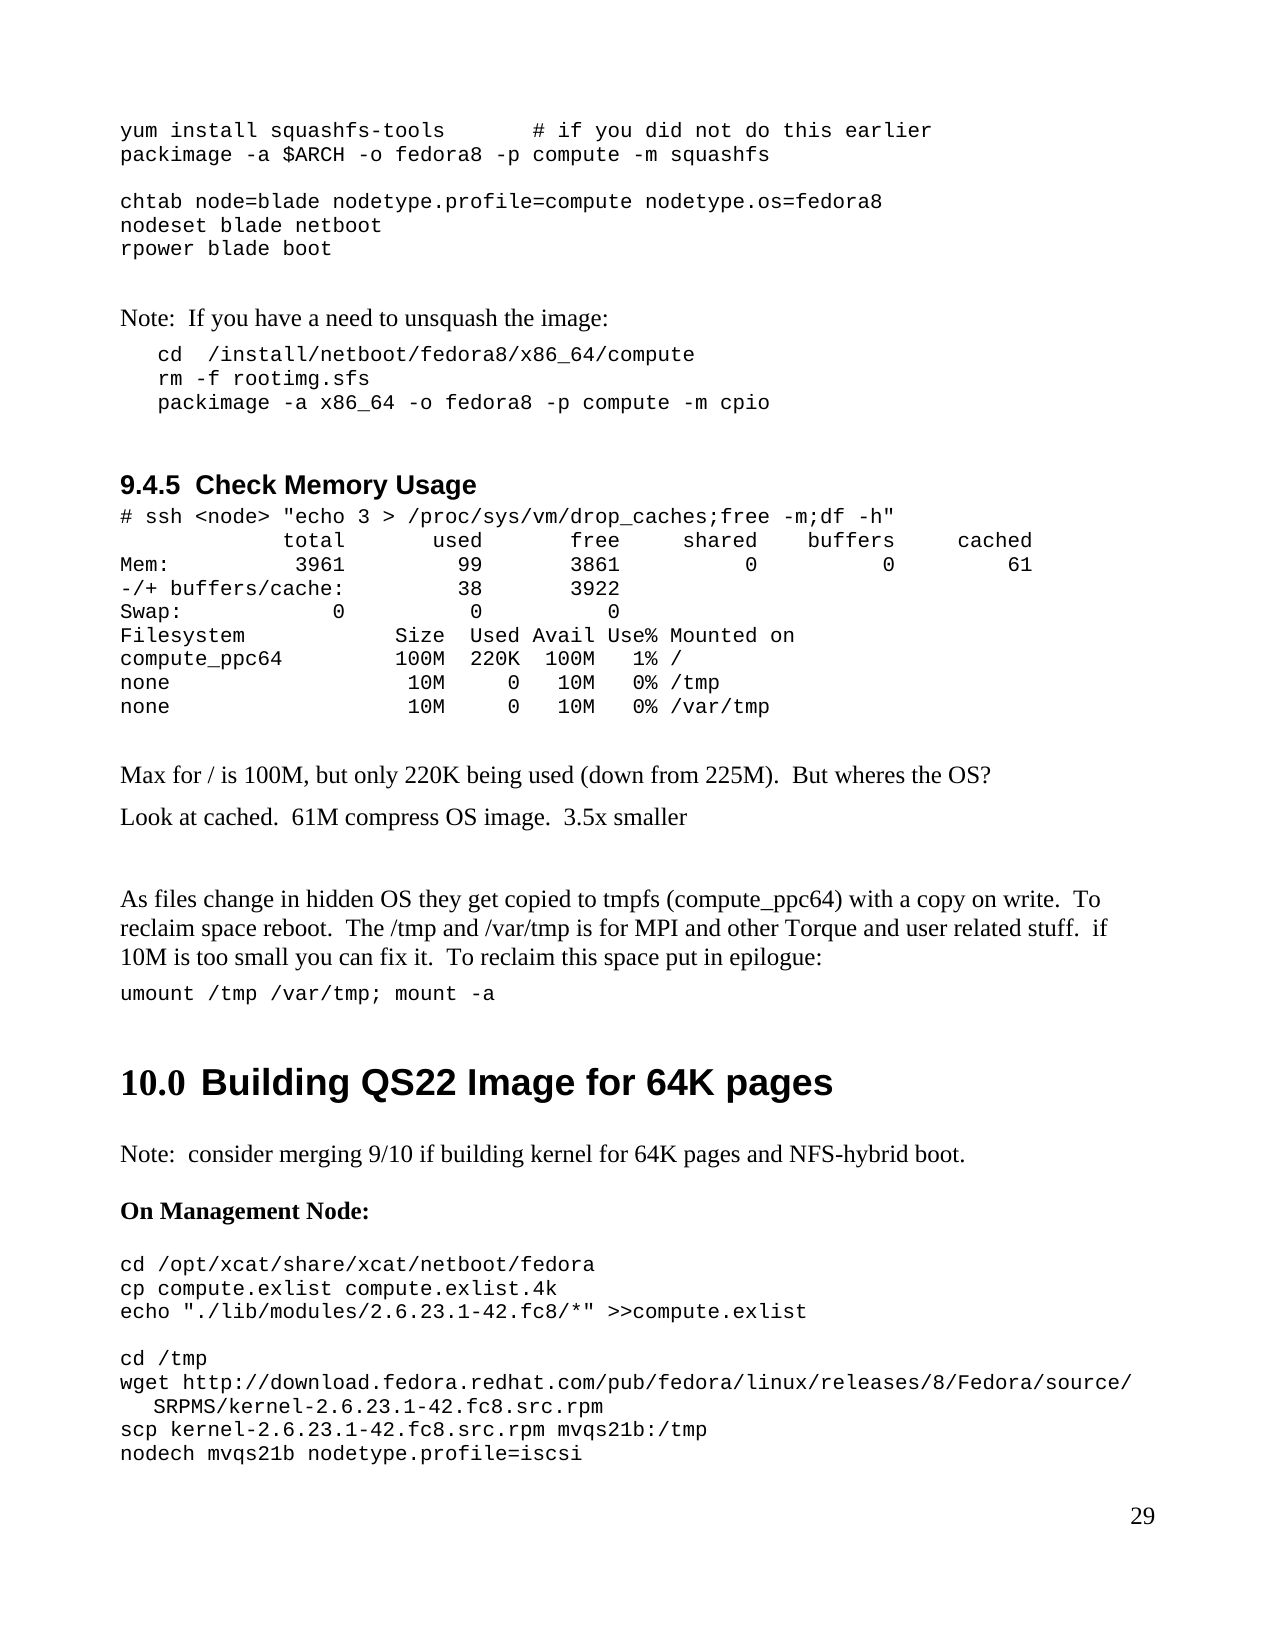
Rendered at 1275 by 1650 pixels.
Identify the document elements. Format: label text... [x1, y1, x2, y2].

subtitle Building QS22 Image for 64K pages [120, 1061, 1155, 1104]
text echo "./lib/modules/2.6.23.1-42.fc8/*" >>compute.exlist [120, 1301, 1155, 1325]
text Note: If you have a need to unsquash the image: [120, 303, 1155, 332]
text Note: consider merging 9/10 if building kernel for 64K pages and NFS-hybrid boot. [120, 1139, 1155, 1168]
text Max for / is 100M, but only 220K being used (down from 225M). But wheres the OS? [120, 761, 1155, 789]
text scp kernel-2.6.23.1-42.fc8.src.rpm mvqs21b:/tmp [120, 1419, 1155, 1443]
text rpower blade boot [120, 238, 1155, 262]
text Filesystem Size Used Avail Use% Mounted on [120, 625, 1155, 648]
text none 10M 0 10M 0% /tmp [120, 672, 1155, 696]
text -/+ buffers/cache: 38 3922 [120, 577, 1155, 601]
text As files change in hidden OS they get copied to tmpfs (compute_ppc64) with a copy on write. To reclaim space reboot. The /tmp and /var/tmp is for MPI and other Torque and user related stuff. if 10M is too small you can fix it. To reclaim this space put in epilogue: [120, 884, 1155, 971]
text rm -f rootimg.sfs [157, 368, 1155, 392]
text cp compute.exlist compute.exlist.4k [120, 1277, 1155, 1301]
text Swap: 0 0 0 [120, 601, 1155, 625]
text umount /tmp /var/tmp; mount -a [120, 983, 1155, 1007]
text total used free shared buffers cached [120, 530, 1155, 554]
text packimage -a $ARCH -o fedora8 -p compute -m squashfs [120, 144, 1155, 167]
text Mem: 3961 99 3861 0 0 61 [120, 554, 1155, 577]
text cd /opt/xcat/share/xcat/netboot/fedora [120, 1254, 1155, 1277]
subtitle Check Memory Usage [120, 469, 1155, 500]
text yum install squashfs-tools # if you did not do this earlier [120, 120, 1155, 144]
text packimage -a x86_64 -o fedora8 -p compute -m cpio [157, 392, 1155, 415]
text Look at cached. 61M compress OS image. 3.5x smaller [120, 802, 1155, 831]
text nodech mvqs21b nodetype.profile=iscsi [120, 1443, 1155, 1467]
text none 10M 0 10M 0% /var/tmp [120, 696, 1155, 719]
text On Management Node: [120, 1196, 1155, 1225]
text compute_ppc64 100M 220K 100M 1% / [120, 648, 1155, 672]
text chtab node=blade nodetype.profile=compute nodetype.os=fedora8 [120, 191, 1155, 214]
text cd /install/netboot/fedora8/x86_64/compute [157, 344, 1155, 368]
text cd /tmp [120, 1348, 1155, 1372]
text wget http://download.fedora.redhat.com/pub/fedora/linux/releases/8/Fedora/source/SRPMS/kernel-2.6.23.1-42.fc8.src.rpm [120, 1372, 1155, 1419]
text # ssh <node> "echo 3 > /proc/sys/vm/drop_caches;free -m;df -h" [120, 507, 1155, 530]
text nodeset blade netboot [120, 214, 1155, 238]
